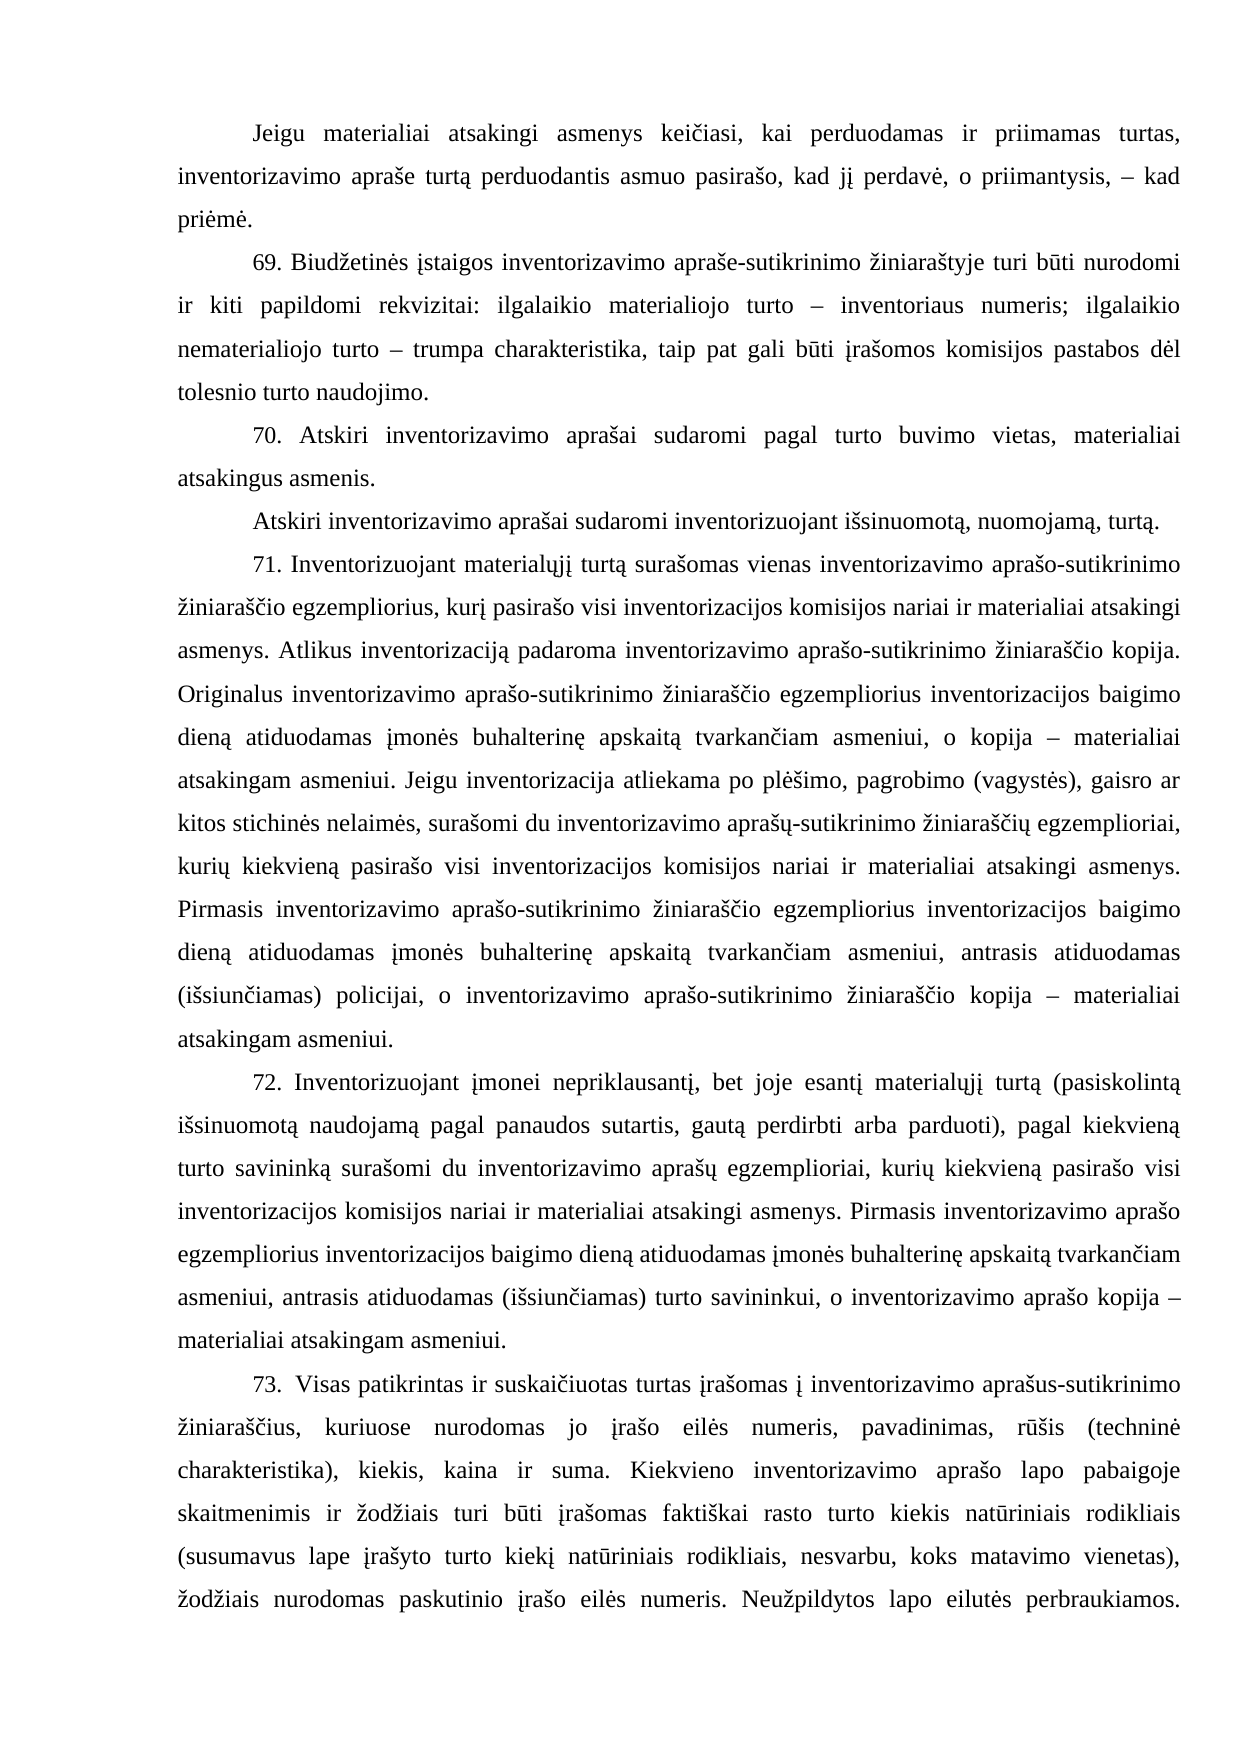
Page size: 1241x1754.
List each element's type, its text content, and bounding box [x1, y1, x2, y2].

text 70. Atskiri inventorizavimo aprašai sudaromi pagal turto buvimo vietas, materialiai atsakingus asmenis. [177, 420, 1181, 492]
text 71. Inventorizuojant materialųjį turtą surašomas vienas inventorizavimo aprašo-sutikrinimo žiniaraščio egzempliorius, kurį pasirašo visi inventorizacijos komisijos nariai ir materialiai atsakingi asmenys. Atlikus inventorizaciją padaroma inventorizavimo aprašo-sutikrinimo žiniaraščio kopija. Originalus inventorizavimo aprašo-sutikrinimo žiniaraščio egzempliorius inventorizacijos baigimo dieną atiduodamas įmonės buhalterinę apskaitą tvarkančiam asmeniui, o kopija – materialiai atsakingam asmeniui. Jeigu inventorizacija atliekama po plėšimo, pagrobimo (vagystės), gaisro ar kitos stichinės nelaimės, surašomi du inventorizavimo aprašų-sutikrinimo žiniaraščių egzemplioriai, kurių kiekvieną pasirašo visi inventorizacijos komisijos nariai ir materialiai atsakingi asmenys. Pirmasis inventorizavimo aprašo-sutikrinimo žiniaraščio egzempliorius inventorizacijos baigimo dieną atiduodamas įmonės buhalterinę apskaitą tvarkančiam asmeniui, antrasis atiduodamas (išsiunčiamas) policijai, o inventorizavimo aprašo-sutikrinimo žiniaraščio kopija – materialiai atsakingam asmeniui. [177, 549, 1181, 1052]
text 69. Biudžetinės įstaigos inventorizavimo apraše-sutikrinimo žiniaraštyje turi būti nurodomi ir kiti papildomi rekvizitai: ilgalaikio materialiojo turto – inventoriaus numeris; ilgalaikio nematerialiojo turto – trumpa charakteristika, taip pat gali būti įrašomos komisijos pastabos dėl tolesnio turto naudojimo. [177, 247, 1181, 406]
text 72. Inventorizuojant įmonei nepriklausantį, bet joje esantį materialųjį turtą (pasiskolintą išsinuomotą naudojamą pagal panaudos sutartis, gautą perdirbti arba parduoti), pagal kiekvieną turto savininką surašomi du inventorizavimo aprašų egzemplioriai, kurių kiekvieną pasirašo visi inventorizacijos komisijos nariai ir materialiai atsakingi asmenys. Pirmasis inventorizavimo aprašo egzempliorius inventorizacijos baigimo dieną atiduodamas įmonės buhalterinę apskaitą tvarkančiam asmeniui, antrasis atiduodamas (išsiunčiamas) turto savininkui, o inventorizavimo aprašo kopija – materialiai atsakingam asmeniui. [177, 1067, 1181, 1354]
text Jeigu materialiai atsakingi asmenys keičiasi, kai perduodamas ir priimamas turtas, inventorizavimo apraše turtą perduodantis asmuo pasirašo, kad jį perdavė, o priimantysis, – kad priėmė. [177, 118, 1181, 233]
text Atskiri inventorizavimo aprašai sudaromi inventorizuojant išsinuomotą, nuomojamą, turtą. [177, 506, 1181, 535]
text 73. Visas patikrintas ir suskaičiuotas turtas įrašomas į inventorizavimo aprašus-sutikrinimo žiniaraščius, kuriuose nurodomas jo įrašo eilės numeris, pavadinimas, rūšis (techninė charakteristika), kiekis, kaina ir suma. Kiekvieno inventorizavimo aprašo lapo pabaigoje skaitmenimis ir žodžiais turi būti įrašomas faktiškai rasto turto kiekis natūriniais rodikliais (susumavus lape įrašyto turto kiekį natūriniais rodikliais, nesvarbu, koks matavimo vienetas), žodžiais nurodomas paskutinio įrašo eilės numeris. Neužpildytos lapo eilutės perbraukiamos. [177, 1369, 1181, 1613]
